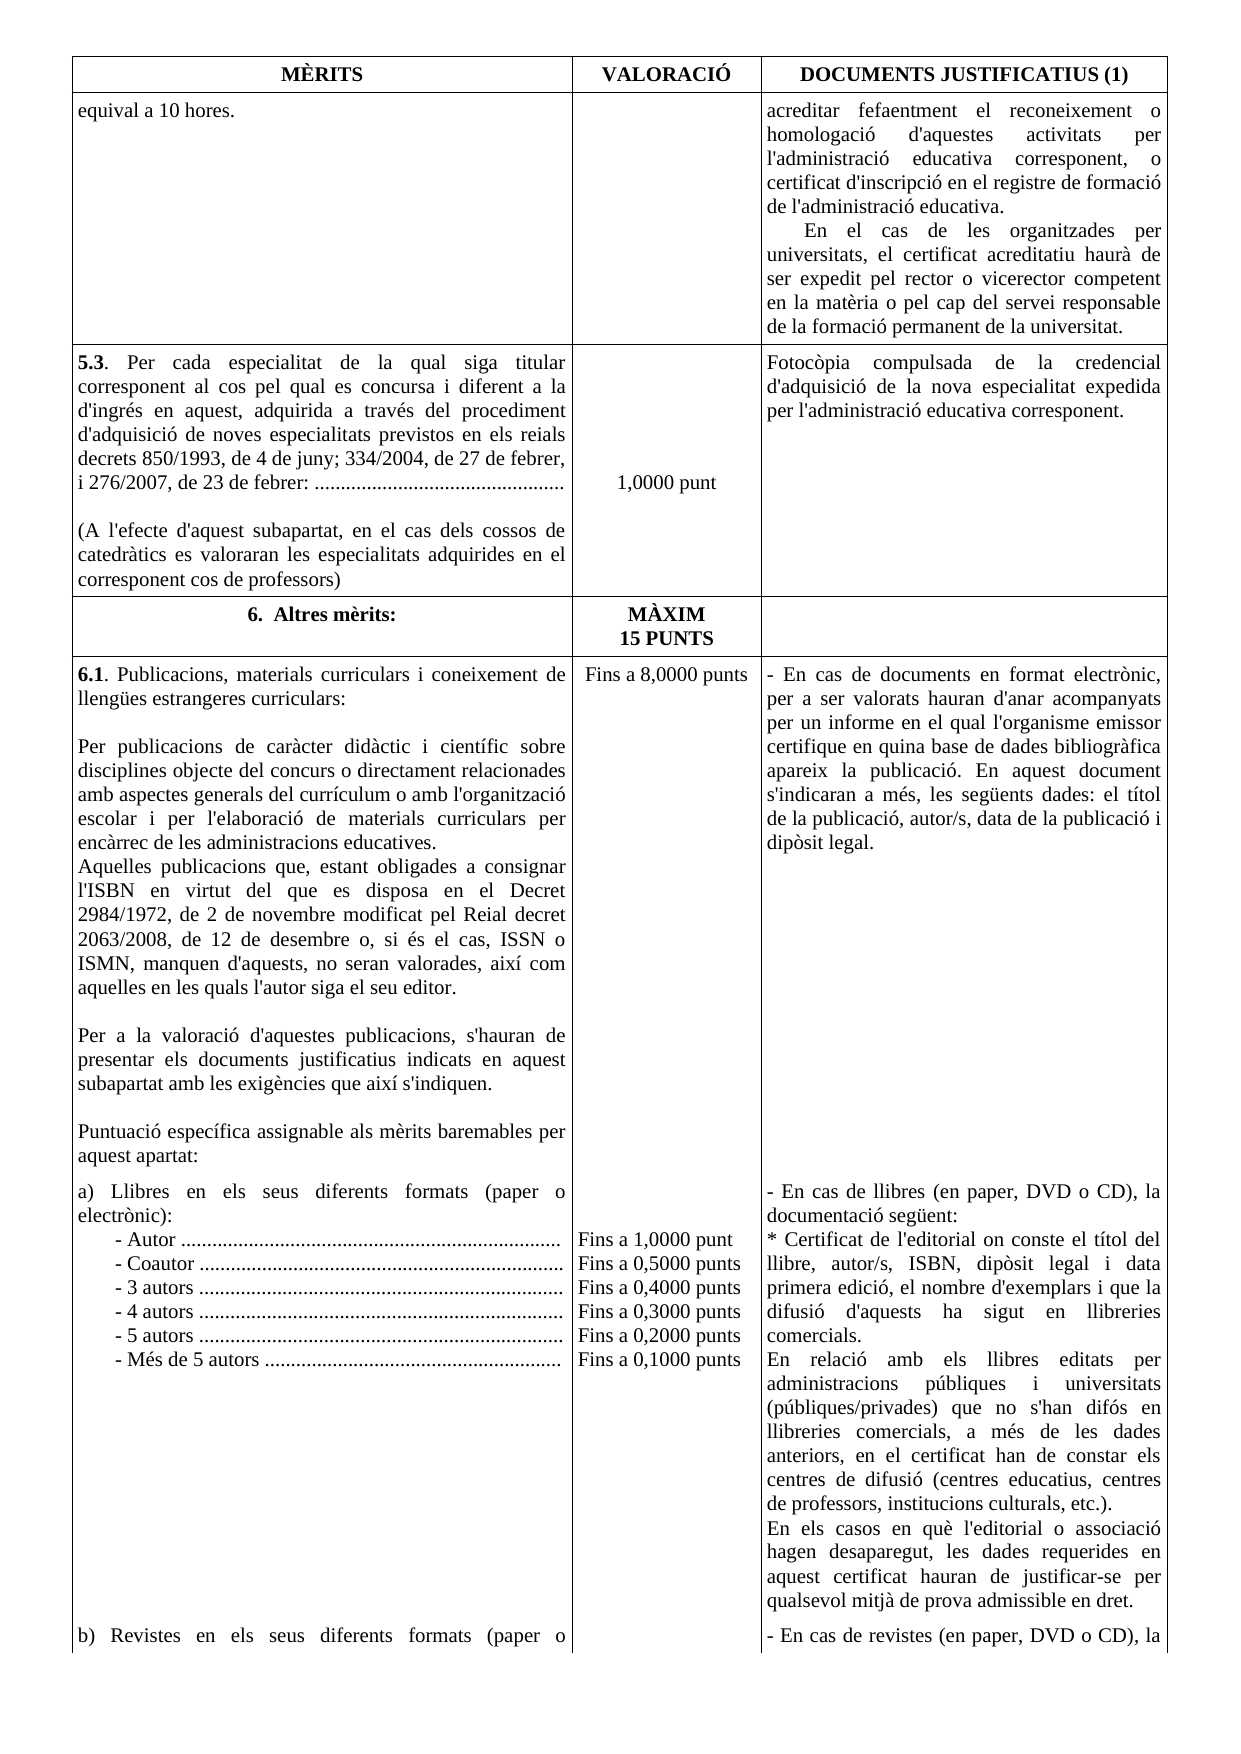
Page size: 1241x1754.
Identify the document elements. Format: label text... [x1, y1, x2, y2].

table_cell Fins a 8,0000 punts [573, 657, 761, 1173]
table_cell acreditar fefaentment el reconeixement o homologació d'aquestes activitats per l'administració educativa corresponent, o certificat d'inscripció en el registre de formació de l'administració educativa. En el cas de les organitzades per universitats, el certificat acreditatiu haurà de ser expedit pel rector o vicerector competent en la matèria o pel cap del servei responsable de la formació permanent de la universitat. [762, 93, 1167, 344]
table_cell [573, 1618, 761, 1653]
table_cell MÀXIM 15 PUNTS [573, 597, 761, 656]
table_cell [762, 597, 1167, 656]
table_cell 6. Altres mèrits: [73, 597, 572, 656]
table_cell a) Llibres en els seus diferents formats (paper o electrònic): - Autor ......................................................................... - Coautor ...................................................................... - 3 autors ...................................................................... - 4 autors ...................................................................... - 5 autors ...................................................................... - Més de 5 autors ......................................................... [73, 1173, 572, 1617]
table_cell - En cas de documents en format electrònic, per a ser valorats hauran d'anar acompanyats per un informe en el qual l'organisme emissor certifique en quina base de dades bibliogràfica apareix la publicació. En aquest document s'indicaran a més, les següents dades: el títol de la publicació, autor/s, data de la publicació i dipòsit legal. [762, 657, 1167, 1173]
table_cell equival a 10 hores. [73, 93, 572, 344]
table_cell Fotocòpia compulsada de la credencial d'adquisició de la nova especialitat expedida per l'administració educativa corresponent. [762, 345, 1167, 596]
table_header DOCUMENTS JUSTIFICATIUS (1) [762, 57, 1167, 92]
table_cell [573, 93, 761, 344]
table_header MÈRITS [73, 57, 572, 92]
table_cell 6.1. Publicacions, materials curriculars i coneixement de llengües estrangeres curriculars: Per publicacions de caràcter didàctic i científic sobre disciplines objecte del concurs o directament relacionades amb aspectes generals del currículum o amb l'organització escolar i per l'elaboració de materials curriculars per encàrrec de les administracions educatives. Aquelles publicacions que, estant obligades a consignar l'ISBN en virtut del que es disposa en el Decret 2984/1972, de 2 de novembre modificat pel Reial decret 2063/2008, de 12 de desembre o, si és el cas, ISSN o ISMN, manquen d'aquests, no seran valorades, així com aquelles en les quals l'autor siga el seu editor. Per a la valoració d'aquestes publicacions, s'hauran de presentar els documents justificatius indicats en aquest subapartat amb les exigències que així s'indiquen. Puntuació específica assignable als mèrits baremables per aquest apartat: [73, 657, 572, 1173]
table_cell Fins a 1,0000 punt Fins a 0,5000 punts Fins a 0,4000 punts Fins a 0,3000 punts Fins a 0,2000 punts Fins a 0,1000 punts [573, 1173, 761, 1617]
table_header VALORACIÓ [573, 57, 761, 92]
table_cell - En cas de revistes (en paper, DVD o CD), la [762, 1618, 1167, 1653]
table_cell 1,0000 punt [573, 345, 761, 596]
table_cell 5.3. Per cada especialitat de la qual siga titular corresponent al cos pel qual es concursa i diferent a la d'ingrés en aquest, adquirida a través del procediment d'adquisició de noves especialitats previstos en els reials decrets 850/1993, de 4 de juny; 334/2004, de 27 de febrer, i 276/2007, de 23 de febrer: ................................................ (A l'efecte d'aquest subapartat, en el cas dels cossos de catedràtics es valoraran les especialitats adquirides en el corresponent cos de professors) [73, 345, 572, 596]
table_cell b) Revistes en els seus diferents formats (paper o [73, 1618, 572, 1653]
table_cell - En cas de llibres (en paper, DVD o CD), la documentació següent: * Certificat de l'editorial on conste el títol del llibre, autor/s, ISBN, dipòsit legal i data primera edició, el nombre d'exemplars i que la difusió d'aquests ha sigut en llibreries comercials. En relació amb els llibres editats per administracions públiques i universitats (públiques/privades) que no s'han difós en llibreries comercials, a més de les dades anteriors, en el certificat han de constar els centres de difusió (centres educatius, centres de professors, institucions culturals, etc.). En els casos en què l'editorial o associació hagen desaparegut, les dades requerides en aquest certificat hauran de justificar-se per qualsevol mitjà de prova admissible en dret. [762, 1173, 1167, 1617]
